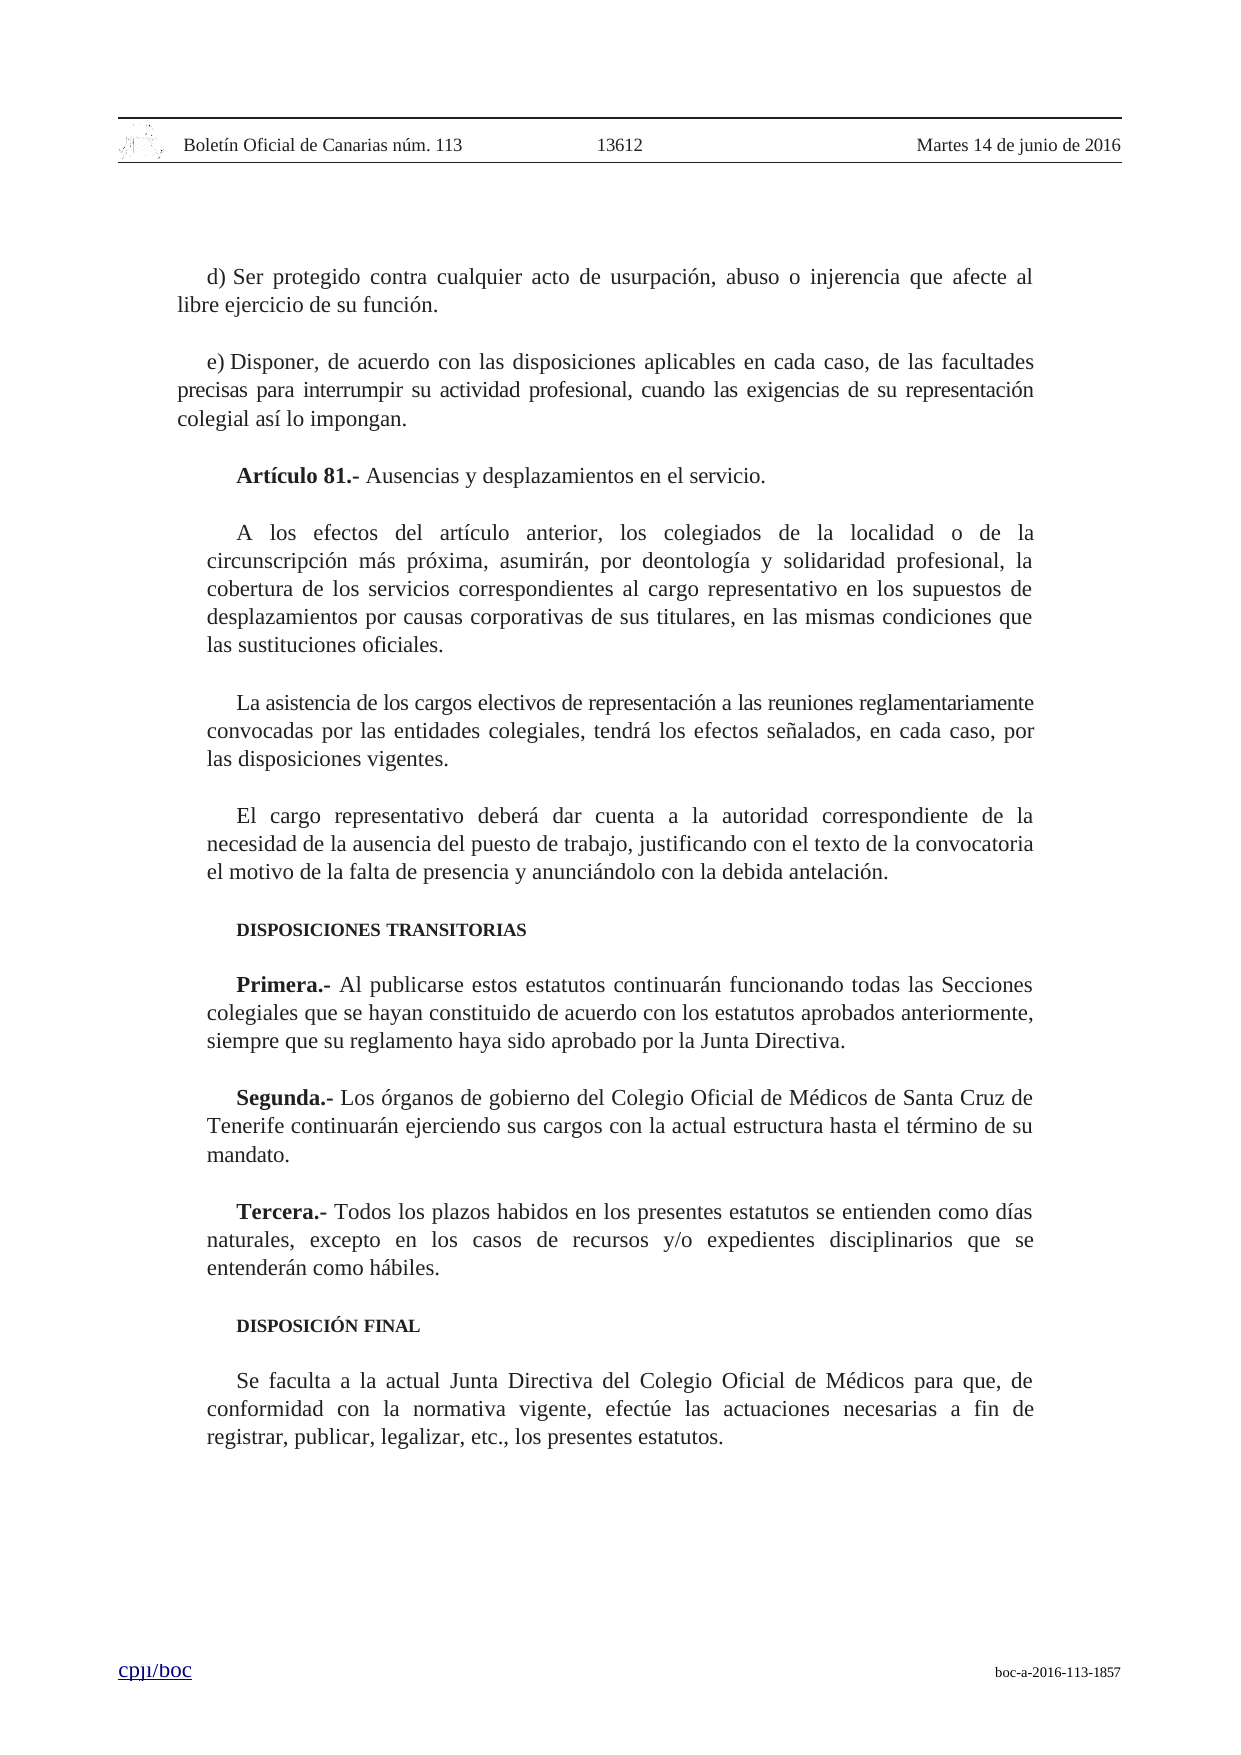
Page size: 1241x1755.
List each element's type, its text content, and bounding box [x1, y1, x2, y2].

text Primera.- Al publicarse estos estatutos continuarán funcionando todas las Secciones colegiales que se hayan constituido de acuerdo con los estatutos aprobados anteriormente, siempre que su reglamento haya sido aprobado por la Junta Directiva. [207, 971, 1034, 1054]
text Segunda.- Los órganos de gobierno del Colegio Oficial de Médicos de Santa Cruz de Tenerife continuarán ejerciendo sus cargos con la actual estructura hasta el término de su mandato. [207, 1084, 1034, 1167]
text DISPOSICIÓN FINAL [236, 1315, 1063, 1336]
text Artículo 81.- Ausencias y desplazamientos en el servicio. [236, 462, 1063, 488]
text DISPOSICIONES TRANSITORIAS [236, 919, 1063, 941]
text La asistencia de los cargos electivos de representación a las reuniones reglamentariamente convocadas por las entidades colegiales, tendrá los efectos señalados, en cada caso, por las disposiciones vigentes. [207, 689, 1034, 771]
text El cargo representativo deberá dar cuenta a la autoridad correspondiente de la necesidad de la ausencia del puesto de trabajo, justificando con el texto de la convocatoria el motivo de la falta de presencia y anunciándolo con la debida antelación. [207, 802, 1034, 885]
text Tercera.- Todos los plazos habidos en los presentes estatutos se entienden como días naturales, excepto en los casos de recursos y/o expedientes disciplinarios que se entenderán como hábiles. [207, 1198, 1034, 1280]
list Ser protegido contra cualquier acto de usurpación, abuso o injerencia que afecte al libre ejercicio de su función. [177, 263, 1034, 318]
list Disponer, de acuerdo con las disposiciones aplicables en cada caso, de las facultades precisas para interrumpir su actividad profesional, cuando las exigencias de su representación colegial así lo impongan. [177, 348, 1034, 431]
text A los efectos del artículo anterior, los colegiados de la localidad o de la circunscripción más próxima, asumirán, por deontología y solidaridad profesional, la cobertura de los servicios correspondientes al cargo representativo en los supuestos de desplazamientos por causas corporativas de sus titulares, en las mismas condiciones que las sustituciones oficiales. [207, 519, 1034, 658]
text Se faculta a la actual Junta Directiva del Colegio Oficial de Médicos para que, de conformidad con la normativa vigente, efectúe las actuaciones necesarias a fin de registrar, publicar, legalizar, etc., los presentes estatutos. [207, 1367, 1034, 1449]
